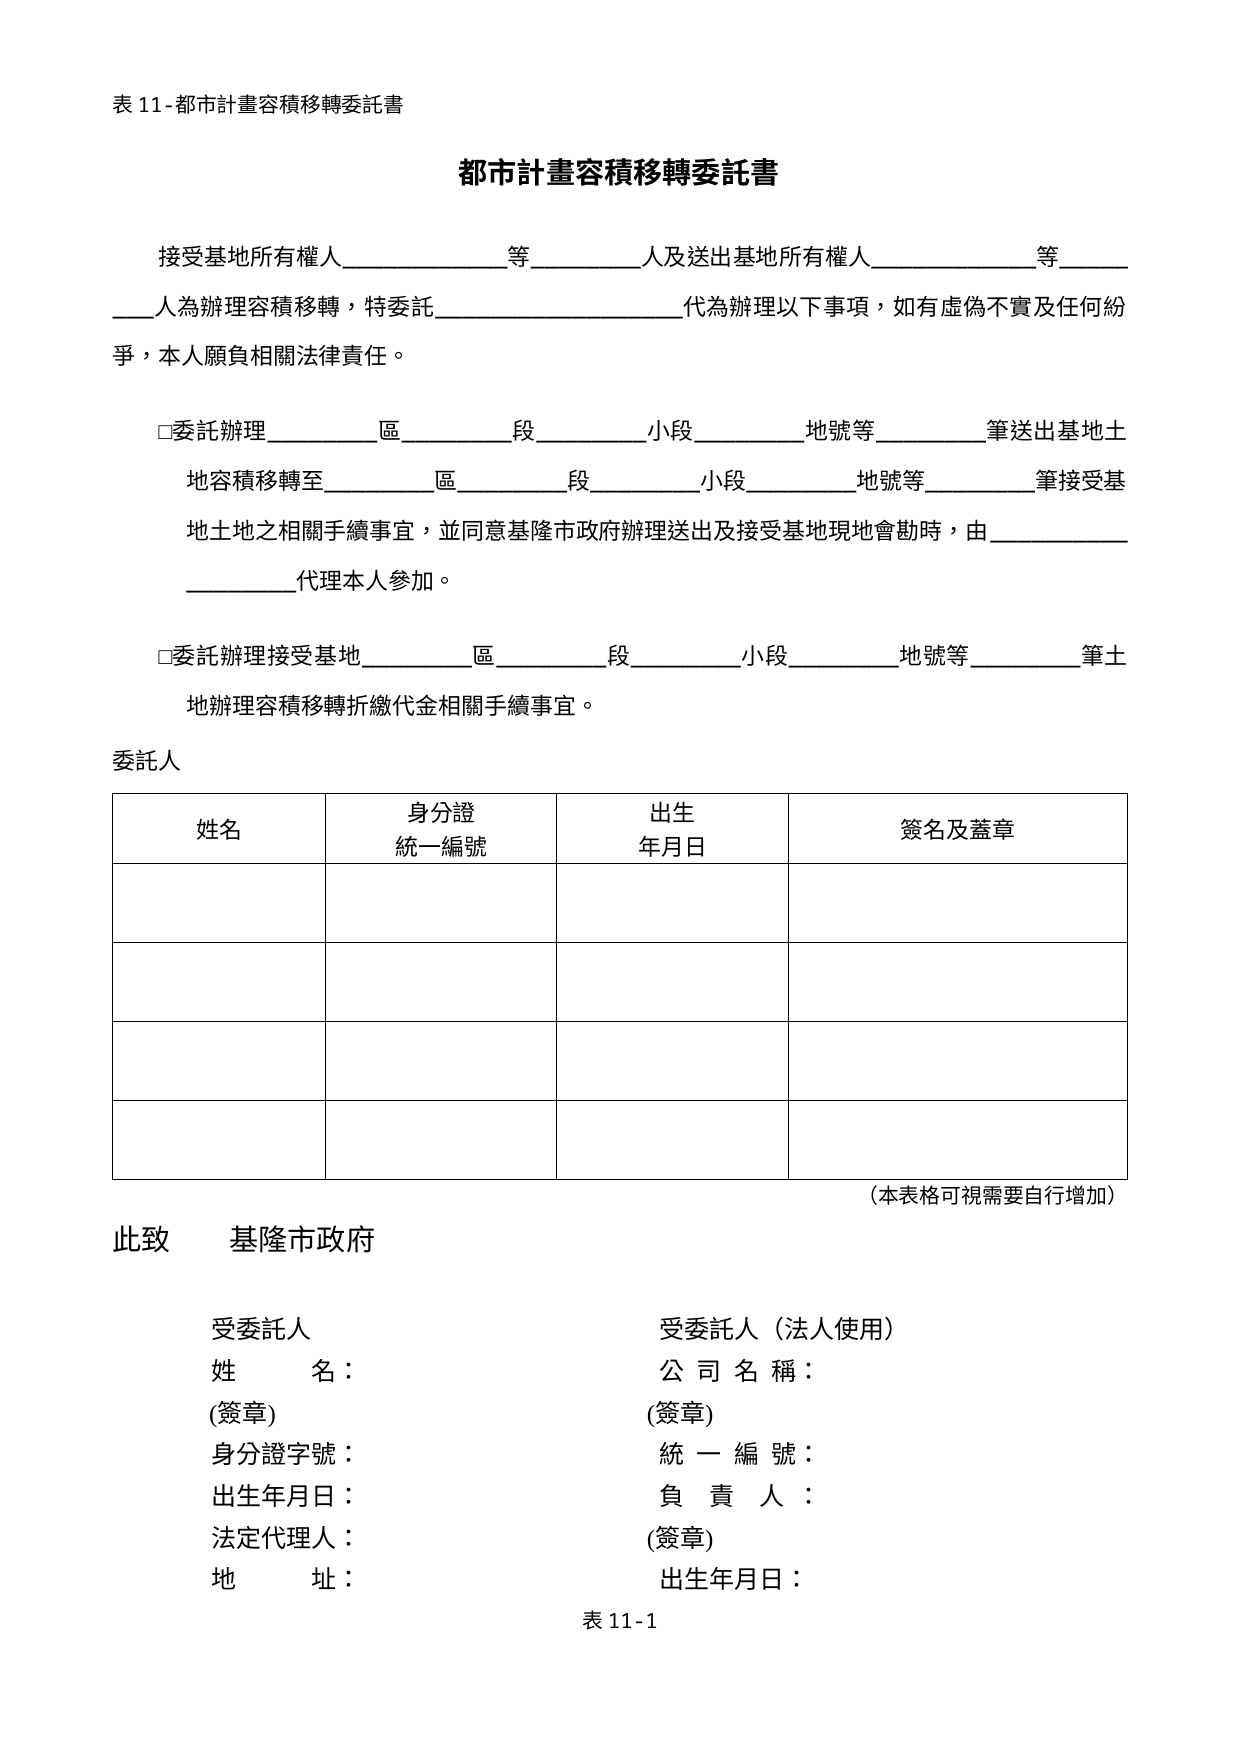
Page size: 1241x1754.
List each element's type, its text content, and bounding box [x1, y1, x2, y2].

table_cell [557, 864, 788, 942]
text 接受基地所有權人____________等________人及送出基地所有權人____________等________人為辦理容積移轉，特委託__________________代為辦理以下事項，如有虛偽不實及任何紛爭，本人願負相關法律責任。 [112, 238, 1128, 371]
text 都市計畫容積移轉委託書 [94, 150, 1144, 192]
text □委託辦理接受基地________區________段________小段________地號等________筆土地辦理容積移轉折繳代金相關手續事宜。 [158, 638, 1128, 721]
text 此致 基隆市政府 [112, 1210, 1128, 1260]
table_cell [789, 943, 1127, 1021]
table_cell [326, 943, 556, 1021]
table_header 身分證 統一編號 [326, 794, 556, 863]
table_cell [113, 864, 325, 942]
text 委託人 [112, 743, 1128, 776]
table_cell [326, 864, 556, 942]
table_header 受委託人（法人使用） 公 司 名 稱： (簽章) 統 一 編 號： 負 責 人 ： (簽章) 出生年月日： [635, 1310, 1128, 1600]
table_cell [789, 1101, 1127, 1179]
table_header 受委託人 姓 名： (簽章) 身分證字號： 出生年月日： 法定代理人： 地 址： [198, 1310, 635, 1600]
table_cell [789, 864, 1127, 942]
table_cell [326, 1022, 556, 1100]
table_cell [557, 1101, 788, 1179]
table_header 姓名 [113, 794, 325, 863]
table_cell [557, 943, 788, 1021]
table_cell [113, 1022, 325, 1100]
table_header 簽名及蓋章 [789, 794, 1127, 863]
table_cell [789, 1022, 1127, 1100]
table_cell [113, 943, 325, 1021]
text □委託辦理________區________段________小段________地號等________筆送出基地土地容積移轉至________區________段________小段________地號等________筆接受基地土地之相關手續事宜，並同意基隆市政府辦理送出及接受基地現地會勘時，由__________________代理本人參加。 [158, 413, 1128, 596]
table_cell [326, 1101, 556, 1179]
table_cell [557, 1022, 788, 1100]
table_header 出生 年月日 [557, 794, 788, 863]
text （本表格可視需要自行增加） [112, 1180, 1128, 1210]
table_cell [113, 1101, 325, 1179]
